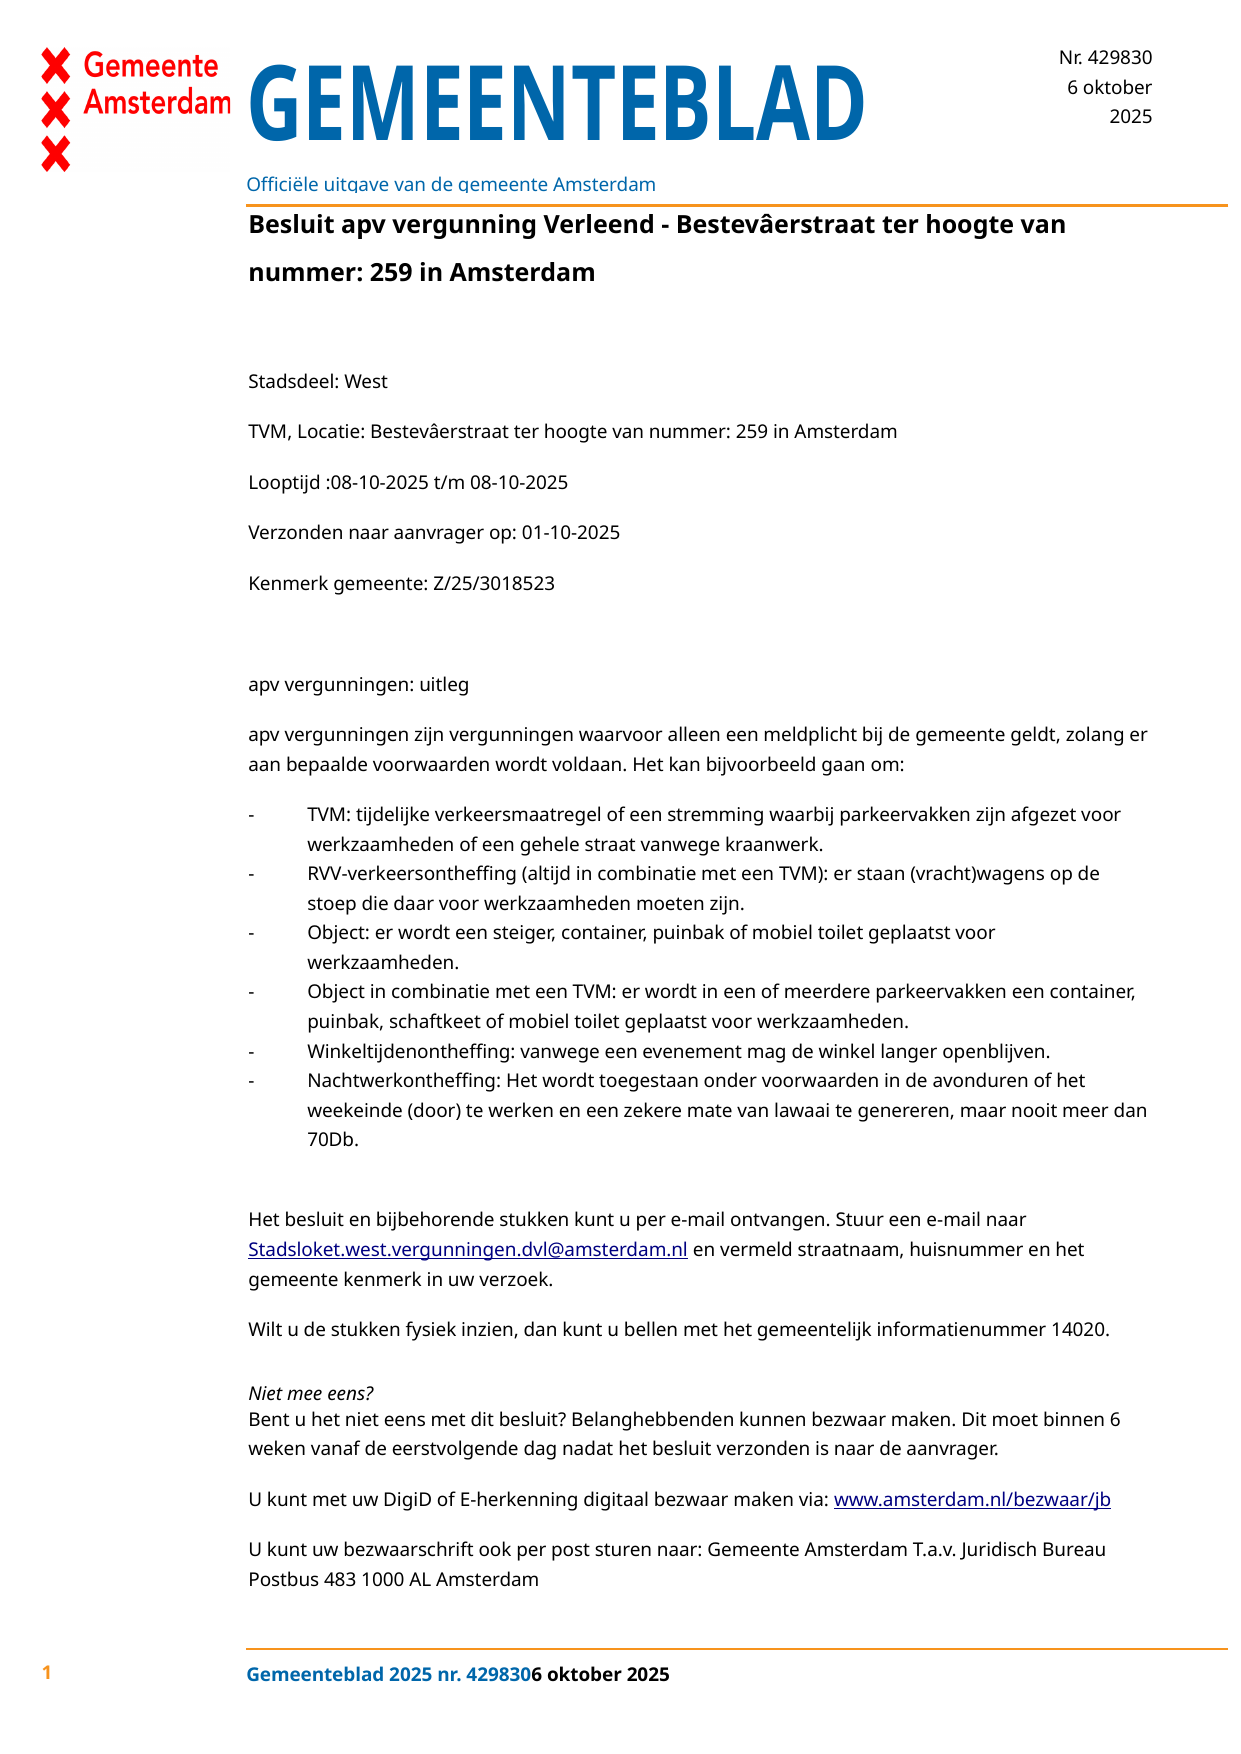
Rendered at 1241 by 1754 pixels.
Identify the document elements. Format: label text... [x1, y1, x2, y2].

text Wilt u de stukken fysiek inzien, dan kunt u bellen met het gemeentelijk informatienummer 14020. [248, 1316, 1152, 1342]
text Stadsdeel: West [248, 368, 1152, 394]
text apv vergunningen: uitleg [248, 671, 1152, 697]
text Looptijd :08-10-2025 t/m 08-10-2025 [248, 469, 1152, 495]
list RVV-verkeersontheffing (altijd in combinatie met een TVM): er staan (vracht)wagens op de stoep die daar voor werkzaamheden moeten zijn. [248, 860, 1152, 916]
text U kunt met uw DigiD of E-herkenning digitaal bezwaar maken via: www.amsterdam.nl/bezwaar/jb [248, 1486, 1152, 1512]
picture [41, 47, 231, 172]
list Winkeltijdenontheffing: vanwege een evenement mag de winkel langer openblijven. [248, 1038, 1152, 1064]
text apv vergunningen zijn vergunningen waarvoor alleen een meldplicht bij de gemeente geldt, zolang er aan bepaalde voorwaarden wordt voldaan. Het kan bijvoorbeeld gaan om: [248, 721, 1152, 777]
text Kenmerk gemeente: Z/25/3018523 [248, 570, 1152, 596]
list Object in combinatie met een TVM: er wordt in een of meerdere parkeervakken een container, puinbak, schaftkeet of mobiel toilet geplaatst voor werkzaamheden. [248, 979, 1152, 1034]
list Object: er wordt een steiger, container, puinbak of mobiel toilet geplaatst voor werkzaamheden. [248, 919, 1152, 975]
list TVM: tijdelijke verkeersmaatregel of een stremming waarbij parkeervakken zijn afgezet voor werkzaamheden of een gehele straat vanwege kraanwerk. [248, 801, 1152, 857]
text Verzonden naar aanvrager op: 01-10-2025 [248, 519, 1152, 545]
text TVM, Locatie: Bestevâerstraat ter hoogte van nummer: 259 in Amsterdam [248, 419, 1152, 444]
text U kunt uw bezwaarschrift ook per post sturen naar: Gemeente Amsterdam T.a.v. Juridisch Bureau Postbus 483 1000 AL Amsterdam [248, 1536, 1152, 1592]
text Besluit apv vergunning Verleend - Bestevâerstraat ter hoogte van nummer: 259 in Amsterdam [248, 207, 1152, 288]
text Het besluit en bijbehorende stukken kunt u per e-mail ontvangen. Stuur een e-mail naar Stadsloket.west.vergunningen.dvl@amsterdam.nl en vermeld straatnaam, huisnummer en het gemeente kenmerk in uw verzoek. [248, 1207, 1152, 1292]
text Bent u het niet eens met dit besluit? Belanghebbenden kunnen bezwaar maken. Dit moet binnen 6 weken vanaf de eerstvolgende dag nadat het besluit verzonden is naar de aanvrager. [248, 1406, 1152, 1461]
text Niet mee eens? [248, 1380, 1152, 1406]
list Nachtwerkontheffing: Het wordt toegestaan onder voorwaarden in de avonduren of het weekeinde (door) te werken en een zekere mate van lawaai te genereren, maar nooit meer dan 70Db. [248, 1067, 1152, 1152]
